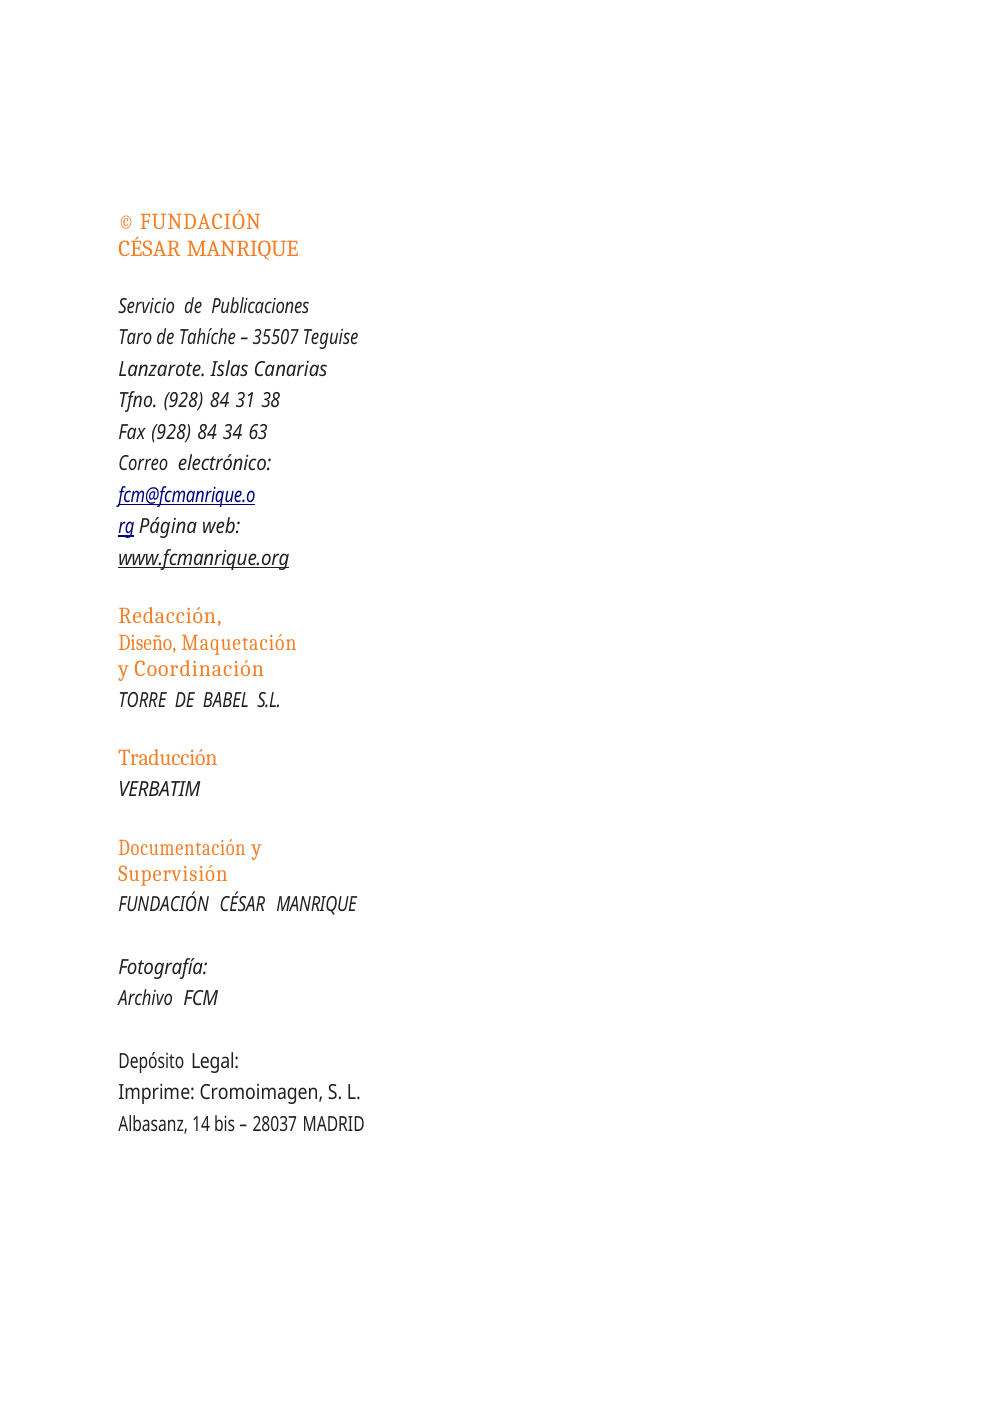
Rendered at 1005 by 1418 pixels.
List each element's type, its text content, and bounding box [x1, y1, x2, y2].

text VERBATIM [118, 774, 857, 802]
text Documentación y Supervisión [118, 834, 261, 887]
text FUNDACIÓN CÉSAR MANRIQUE [118, 889, 857, 918]
text Imprime: Cromoimagen, S. L. Albasanz, 14 bis – 28037 MADRID [118, 1077, 384, 1137]
text Fax (928) 84 34 63 [118, 417, 857, 445]
text Redacción, [118, 603, 857, 629]
text Traducción [118, 745, 857, 771]
text Servicio de Publicaciones [118, 291, 857, 319]
text Taro de Tahíche – 35507 Teguise Lanzarote. Islas Canarias [118, 322, 384, 382]
text fcm@fcmanrique.org Página web: [118, 480, 261, 540]
text Tfno. (928) 84 31 38 [118, 386, 857, 414]
text www.fcmanrique.org [118, 543, 857, 571]
text TORRE DE BABEL S.L. [118, 685, 857, 713]
text Correo electrónico: [118, 448, 857, 477]
text Diseño, Maquetación y Coordinación [118, 630, 313, 682]
text CÉSAR MANRIQUE [118, 235, 857, 262]
text Fotografía: [118, 952, 857, 981]
text © FUNDACIÓN [118, 209, 857, 235]
text Depósito Legal: [118, 1046, 857, 1074]
text Archivo FCM [118, 983, 857, 1012]
